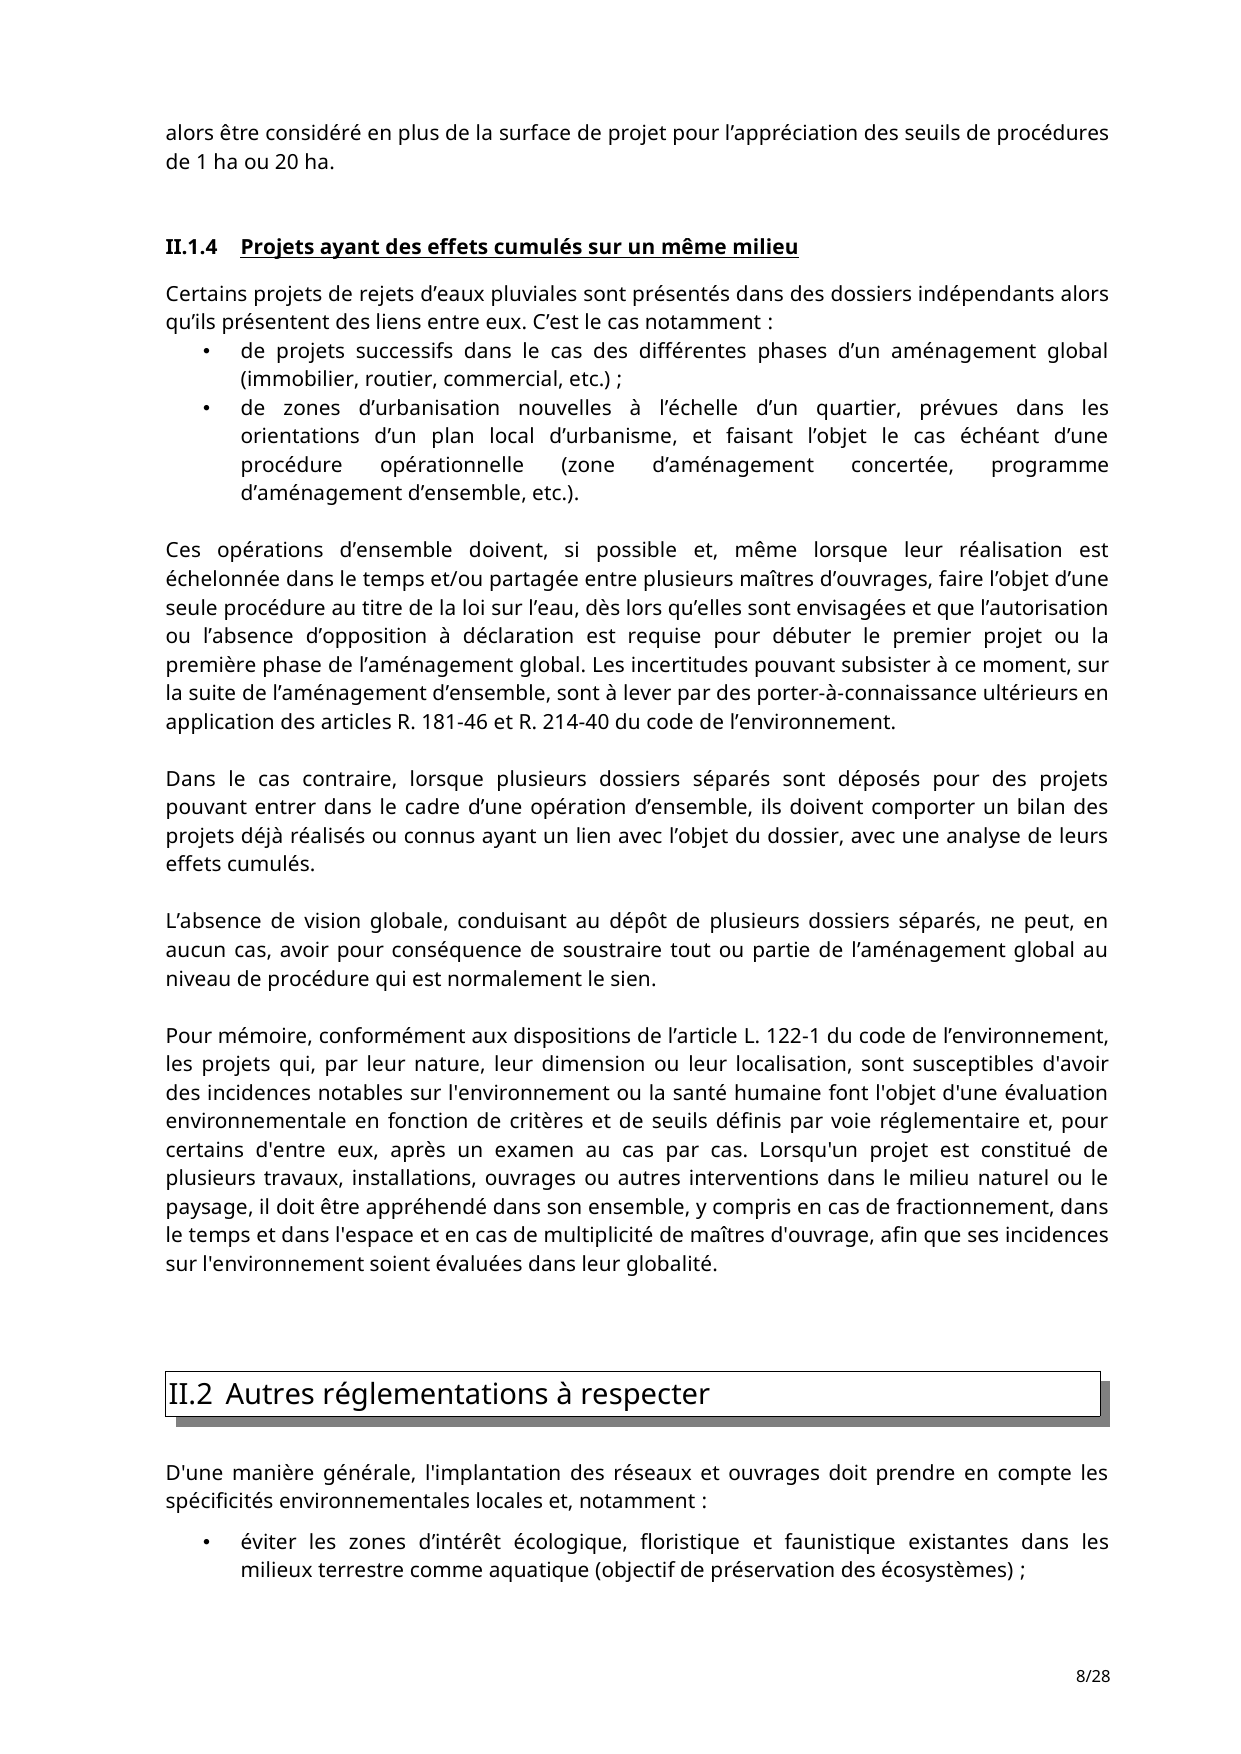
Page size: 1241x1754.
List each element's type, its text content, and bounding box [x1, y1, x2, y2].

text Ces opérations d’ensemble doivent, si possible et, même lorsque leur réalisation est échelonnée dans le temps et/ou partagée entre plusieurs maîtres d’ouvrages, faire l’objet d’une seule procédure au titre de la loi sur l’eau, dès lors qu’elles sont envisagées et que l’autorisation ou l’absence d’opposition à déclaration est requise pour débuter le premier projet ou la première phase de l’aménagement global. Les incertitudes pouvant subsister à ce moment, sur la suite de l’aménagement d’ensemble, sont à lever par des porter-à-connaissance ultérieurs en application des articles R. 181-46 et R. 214-40 du code de l’environnement. [165, 535, 1110, 735]
list de projets successifs dans le cas des différentes phases d’un aménagement global (immobilier, routier, commercial, etc.) ; [203, 336, 1110, 393]
list de zones d’urbanisation nouvelles à l’échelle d’un quartier, prévues dans les orientations d’un plan local d’urbanisme, et faisant l’objet le cas échéant d’une procédure opérationnelle (zone d’aménagement concertée, programme d’aménagement d’ensemble, etc.). [203, 393, 1110, 507]
subtitle Projets ayant des effets cumulés sur un même milieu [165, 232, 1110, 261]
text alors être considéré en plus de la surface de projet pour l’appréciation des seuils de procédures de 1 ha ou 20 ha. [165, 118, 1110, 175]
text D'une manière générale, l'implantation des réseaux et ouvrages doit prendre en compte les spécificités environnementales locales et, notamment : [165, 1458, 1110, 1515]
text Dans le cas contraire, lorsque plusieurs dossiers séparés sont déposés pour des projets pouvant entrer dans le cadre d’une opération d’ensemble, ils doivent comporter un bilan des projets déjà réalisés ou connus ayant un lien avec l’objet du dossier, avec une analyse de leurs effets cumulés. [165, 764, 1110, 878]
text Pour mémoire, conformément aux dispositions de l’article L. 122-1 du code de l’environnement, les projets qui, par leur nature, leur dimension ou leur localisation, sont susceptibles d'avoir des incidences notables sur l'environnement ou la santé humaine font l'objet d'une évaluation environnementale en fonction de critères et de seuils définis par voie réglementaire et, pour certains d'entre eux, après un examen au cas par cas. Lorsqu'un projet est constitué de plusieurs travaux, installations, ouvrages ou autres interventions dans le milieu naturel ou le paysage, il doit être appréhendé dans son ensemble, y compris en cas de fractionnement, dans le temps et dans l'espace et en cas de multiplicité de maîtres d'ouvrage, afin que ses incidences sur l'environnement soient évaluées dans leur globalité. [165, 1021, 1110, 1277]
text Certains projets de rejets d’eaux pluviales sont présentés dans des dossiers indépendants alors qu’ils présentent des liens entre eux. C’est le cas notamment : [165, 278, 1110, 336]
subtitle Autres réglementations à respecter [166, 1372, 1100, 1416]
text L’absence de vision globale, conduisant au dépôt de plusieurs dossiers séparés, ne peut, en aucun cas, avoir pour conséquence de soustraire tout ou partie de l’aménagement global au niveau de procédure qui est normalement le sien. [165, 906, 1110, 992]
list éviter les zones d’intérêt écologique, floristique et faunistique existantes dans les milieux terrestre comme aquatique (objectif de préservation des écosystèmes) ; [203, 1527, 1110, 1584]
